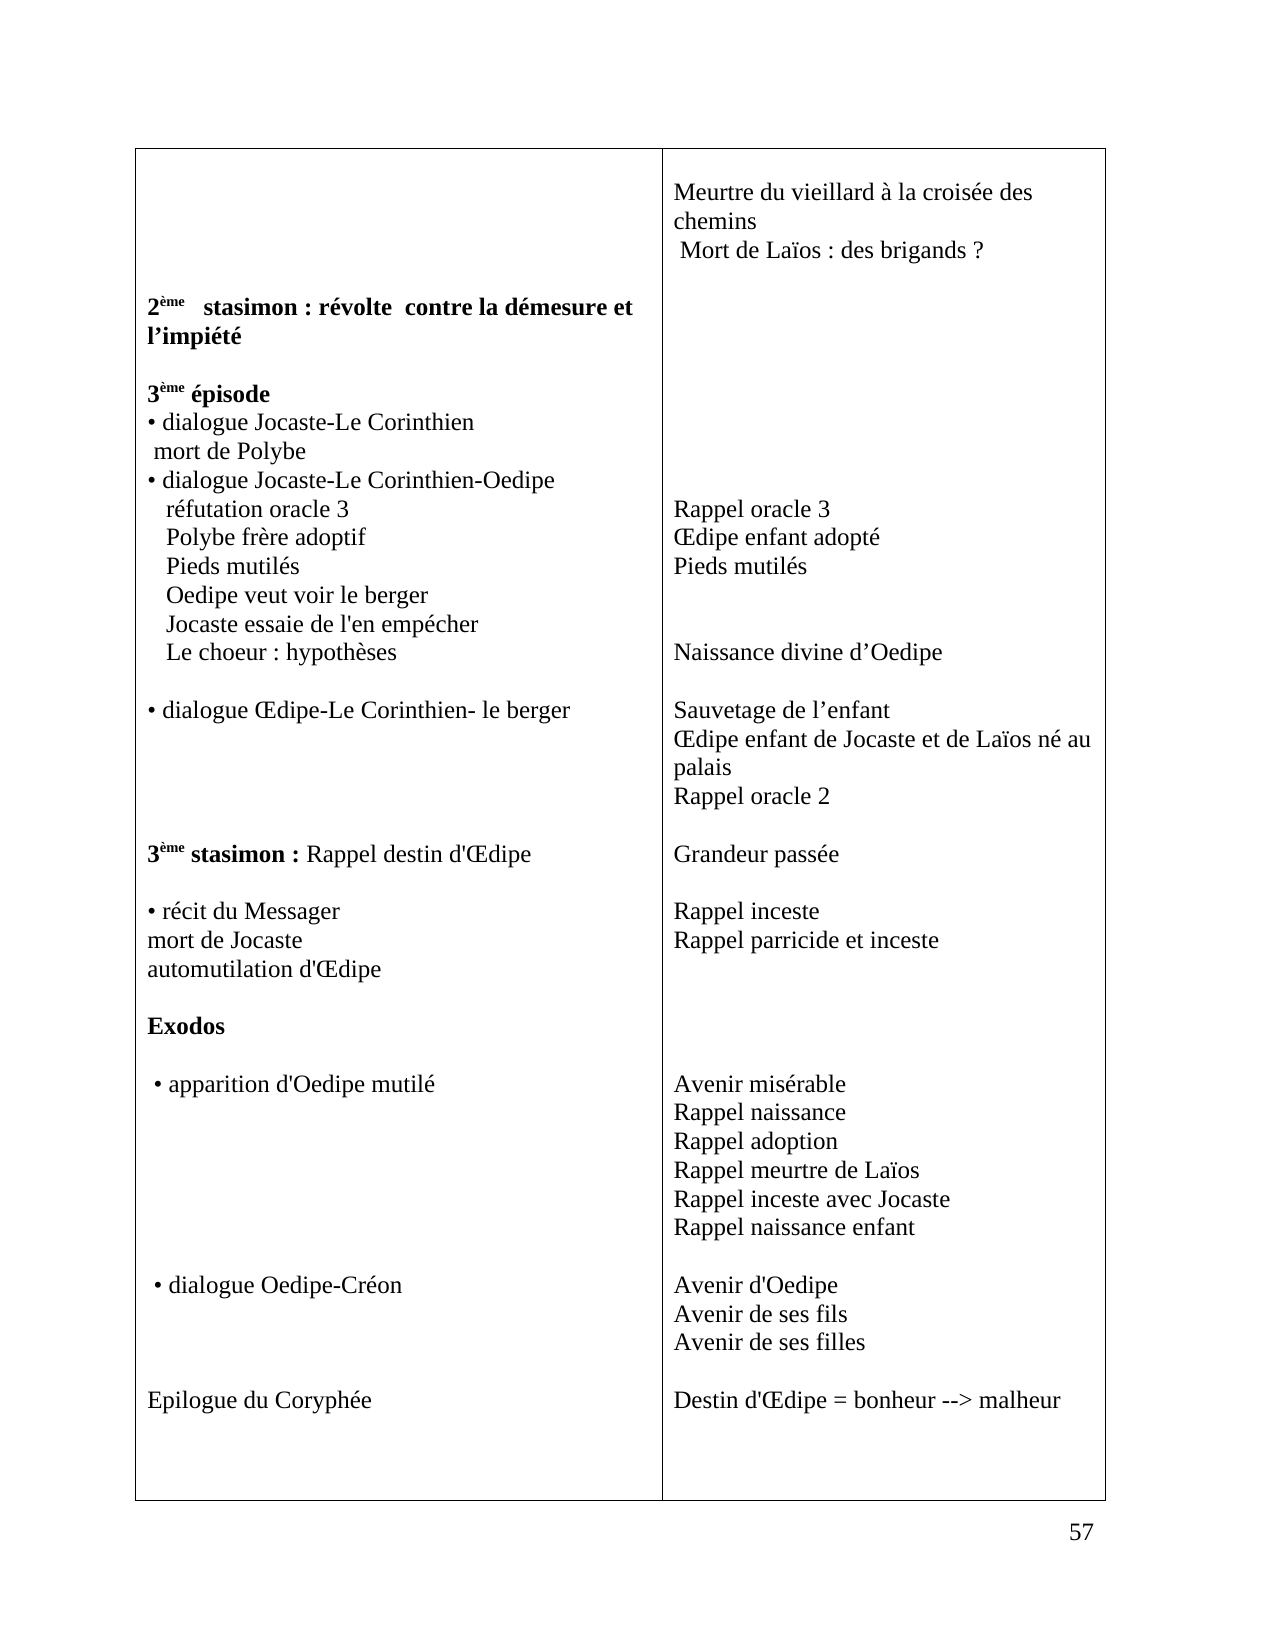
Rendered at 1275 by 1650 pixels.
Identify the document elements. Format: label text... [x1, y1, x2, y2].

table_header 2ème stasimon : révolte contre la démesure et l’impiété 3ème épisode • dialogue Jocaste-Le Corinthien mort de Polybe • dialogue Jocaste-Le Corinthien-Oedipe réfutation oracle 3 Polybe frère adoptif Pieds mutilés Oedipe veut voir le berger Jocaste essaie de l'en empé­cher Le choeur : hypothèses • dialogue Œdipe-Le Corinthien- le berger 3ème stasimon : Rappel destin d'Œdipe • récit du Messager mort de Jocaste automutilation d'Œdipe Exodos • apparition d'Oedipe mutilé • dialogue Oedipe-Créon Epilogue du Coryphée [136, 149, 662, 1500]
table_header Meurtre du vieillard à la croisée des chemins Mort de Laïos : des brigands ? Rappel oracle 3 Œdipe enfant adopté Pieds mutilés Naissance divine d’Oedipe Sauvetage de l’enfant Œdipe enfant de Jocaste et de Laïos né au palais Rappel oracle 2 Grandeur passée Rappel inceste Rappel parricide et inceste Avenir misérable Rappel naissance Rappel adoption Rappel meurtre de Laïos Rappel inceste avec Jocaste Rappel naissance enfant Avenir d'Oedipe Avenir de ses fils Avenir de ses filles Destin d'Œdipe = bonheur --> malheur [663, 149, 1105, 1500]
